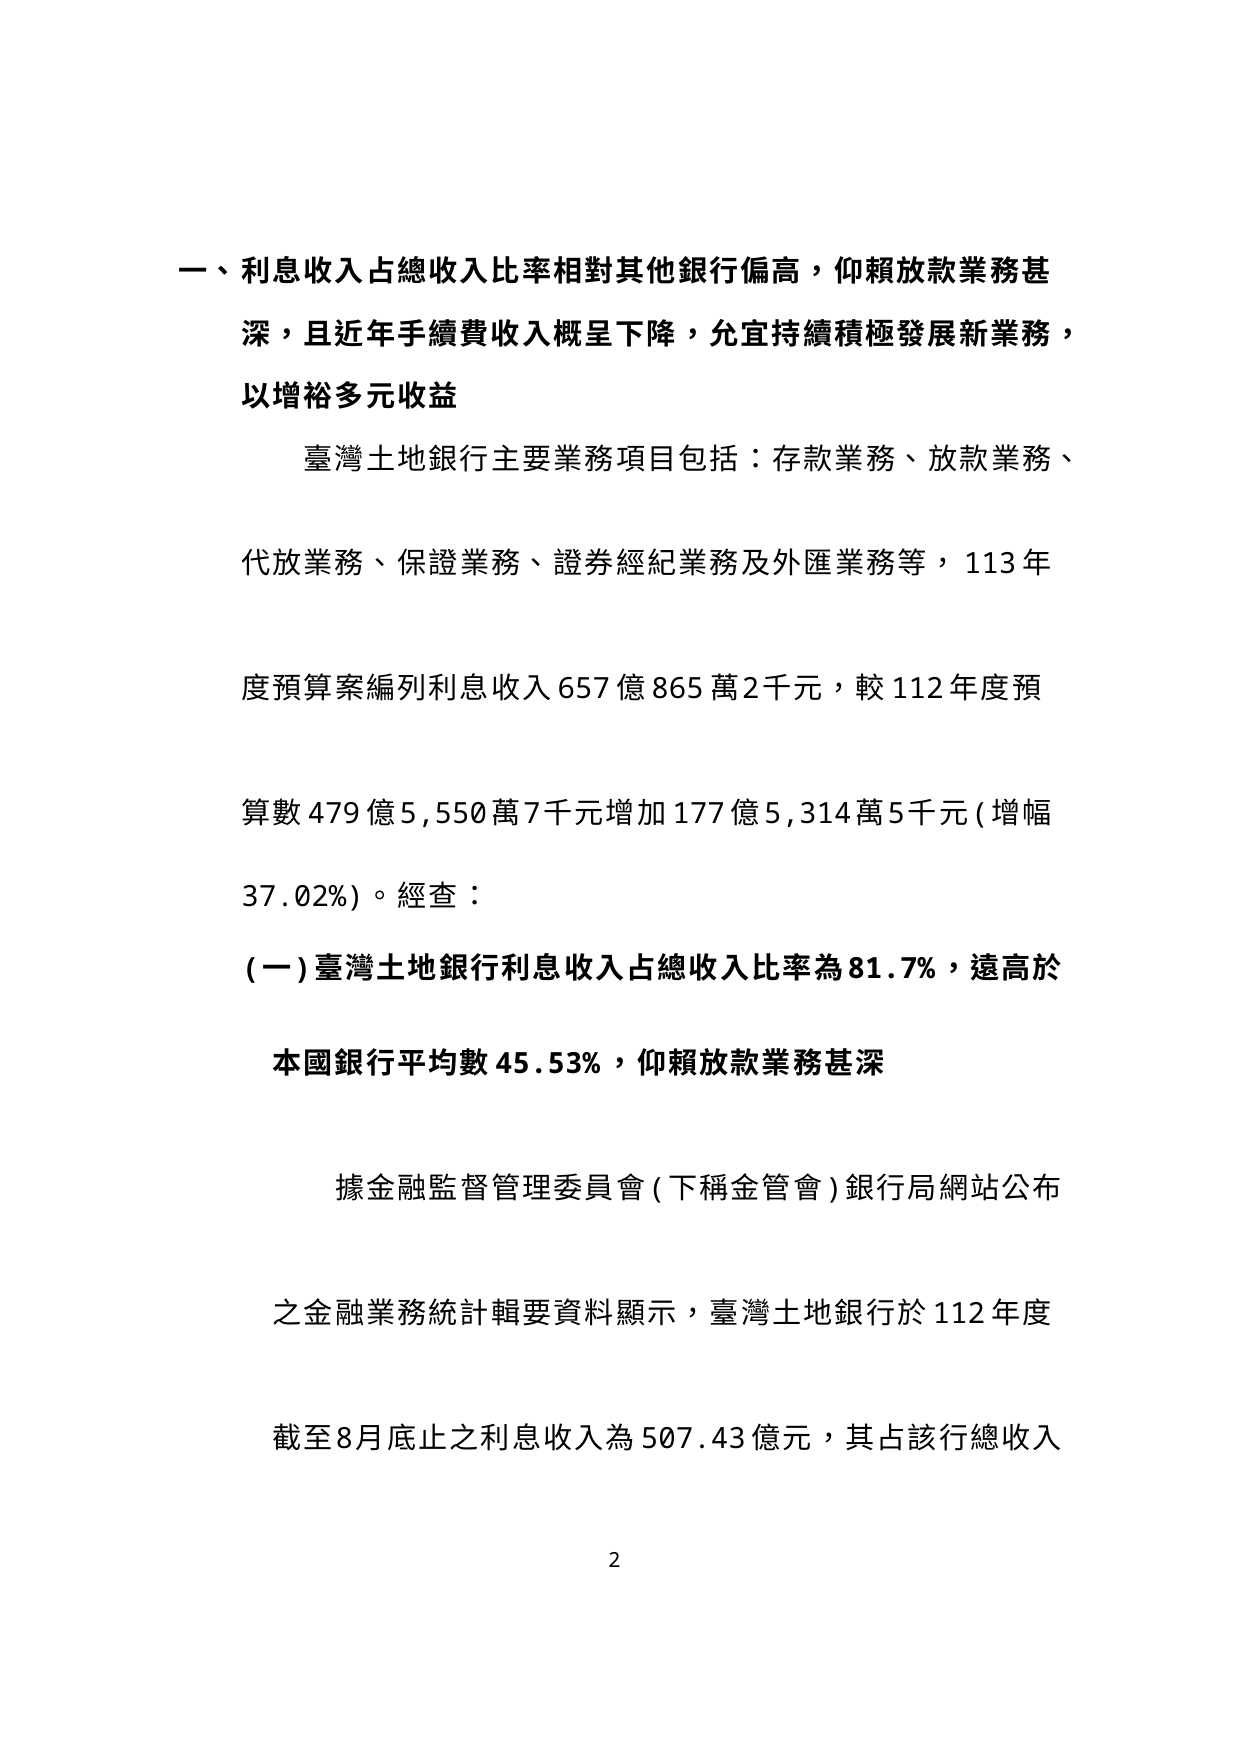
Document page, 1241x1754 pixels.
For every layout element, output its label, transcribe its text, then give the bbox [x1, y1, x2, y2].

text 一、利息收入占總收入比率相對其他銀行偏高，仰賴放款業務甚深，且近年手續費收入概呈下降，允宜持續積極發展新業務，以增裕多元收益 [177, 227, 1063, 415]
text (一)臺灣土地銀行利息收入占總收入比率為81.7%，遠高於本國銀行平均數45.53%，仰賴放款業務甚深 [236, 915, 1063, 1102]
text 臺灣土地銀行主要業務項目包括：存款業務、放款業務、代放業務、保證業務、證券經紀業務及外匯業務等，113年度預算案編列利息收入657億865萬2千元，較112年度預算數479億5,550萬7千元增加177億5,314萬5千元(增幅37.02%)。經查： [236, 415, 1063, 915]
text 據金融監督管理委員會(下稱金管會)銀行局網站公布之金融業務統計輯要資料顯示，臺灣土地銀行於112年度截至8月底止之利息收入為507.43億元，其占該行總收入 [266, 1102, 1063, 1477]
